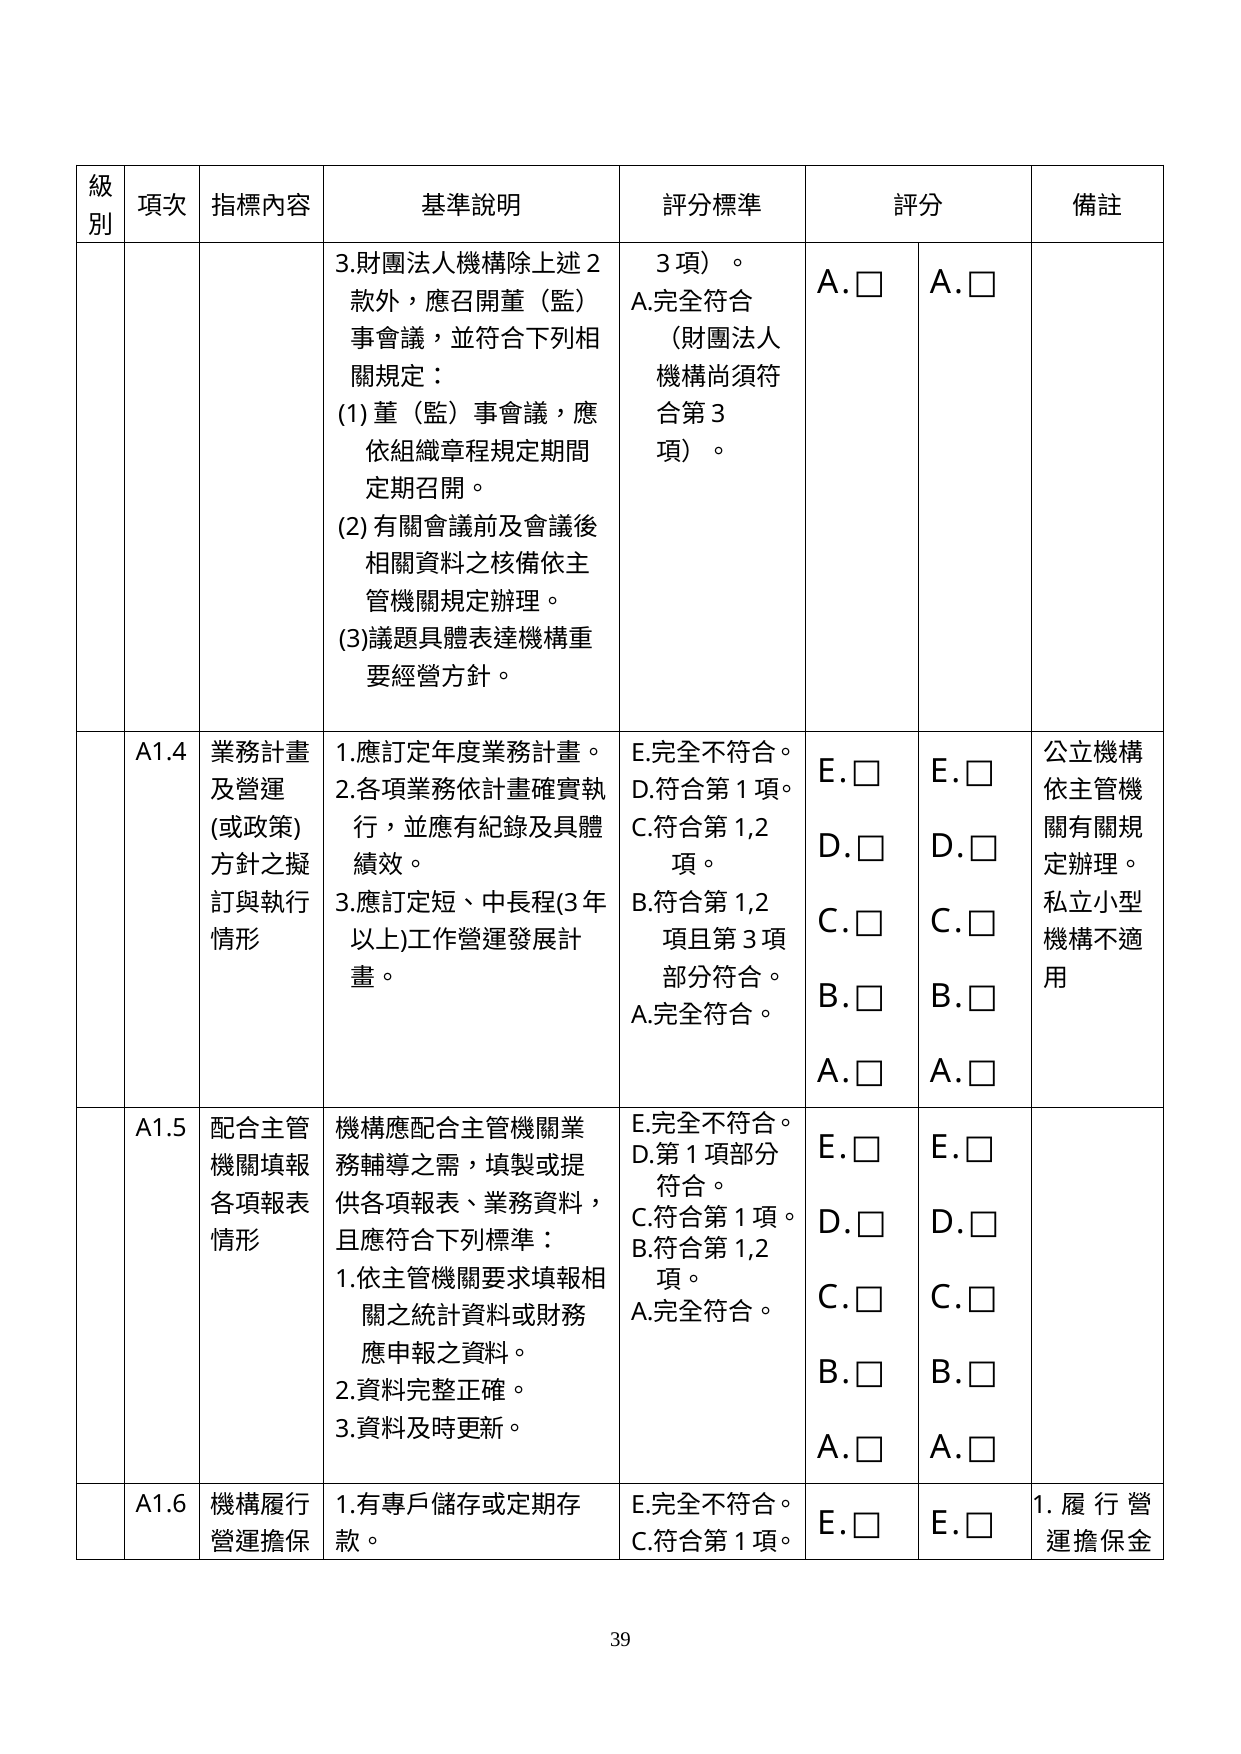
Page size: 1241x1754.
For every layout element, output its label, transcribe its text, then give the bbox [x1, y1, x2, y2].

table_cell [77, 1484, 124, 1559]
table_cell A1.4 [125, 732, 199, 1107]
table_cell 業務計畫及營運(或政策)方針之擬訂與執行情形 [200, 732, 323, 1107]
table_cell [1032, 1108, 1163, 1483]
table_cell [77, 732, 124, 1107]
table_cell A.□ [806, 243, 918, 731]
table_cell 3項）。 A.完全符合（財團法人機構尚須符合第3項）。 [620, 243, 805, 731]
table_cell E.完全不符合。 D.符合第1項。 C.符合第1,2項。 B.符合第1,2項且第3項部分符合。 A.完全符合。 [620, 732, 805, 1107]
table_cell A1.5 [125, 1108, 199, 1483]
table_cell E.□ [919, 1484, 1031, 1559]
table_cell 3.財團法人機構除上述2款外，應召開董（監）事會議，並符合下列相關規定： (1) 董（監）事會議，應依組織章程規定期間定期召開。 (2) 有關會議前及會議後相關資料之核備依主管機關規定辦理。 (3)議題具體表達機構重要經營方針。 [324, 243, 619, 731]
table_cell 機構履行營運擔保 [200, 1484, 323, 1559]
table_header 項次 [125, 166, 199, 242]
table_cell A1.6 [125, 1484, 199, 1559]
table_cell 1.應訂定年度業務計畫。 2.各項業務依計畫確實執行，並應有紀錄及具體績效。 3.應訂定短、中長程(3年以上)工作營運發展計畫。 [324, 732, 619, 1107]
table_cell E.□ D.□ C.□ B.□ A.□ [919, 732, 1031, 1107]
table_header 級別 [77, 166, 124, 242]
table_cell E.完全不符合。 C.符合第1項。 [620, 1484, 805, 1559]
table_cell [77, 1108, 124, 1483]
table_cell E.□ [806, 1484, 918, 1559]
table_cell 1.有專戶儲存或定期存款。 [324, 1484, 619, 1559]
table_cell 公立機構依主管機關有關規定辦理。 私立小型機構不適用 [1032, 732, 1163, 1107]
table_cell E.完全不符合。 D.第1項部分符合。 C.符合第1項。 B.符合第1,2項。 A.完全符合。 [620, 1108, 805, 1483]
table_cell E.□ D.□ C.□ B.□ A.□ [806, 1108, 918, 1483]
table_cell [125, 243, 199, 731]
table_header 指標內容 [200, 166, 323, 242]
table_cell [1032, 243, 1163, 731]
table_cell 1.履行營運擔保金 [1032, 1484, 1163, 1559]
table_header 基準說明 [324, 166, 619, 242]
table_cell 配合主管機關填報各項報表情形 [200, 1108, 323, 1483]
table_cell E.□ D.□ C.□ B.□ A.□ [806, 732, 918, 1107]
table_cell [77, 243, 124, 731]
table_header 評分標準 [620, 166, 805, 242]
table_header 評分 [806, 166, 1031, 242]
table_cell [200, 243, 323, 731]
table_cell E.□ D.□ C.□ B.□ A.□ [919, 1108, 1031, 1483]
table_cell A.□ [919, 243, 1031, 731]
table_cell 機構應配合主管機關業務輔導之需，填製或提供各項報表、業務資料，且應符合下列標準： 1.依主管機關要求填報相關之統計資料或財務應申報之資料。 2.資料完整正確。 3.資料及時更新。 [324, 1108, 619, 1483]
table_header 備註 [1032, 166, 1163, 242]
